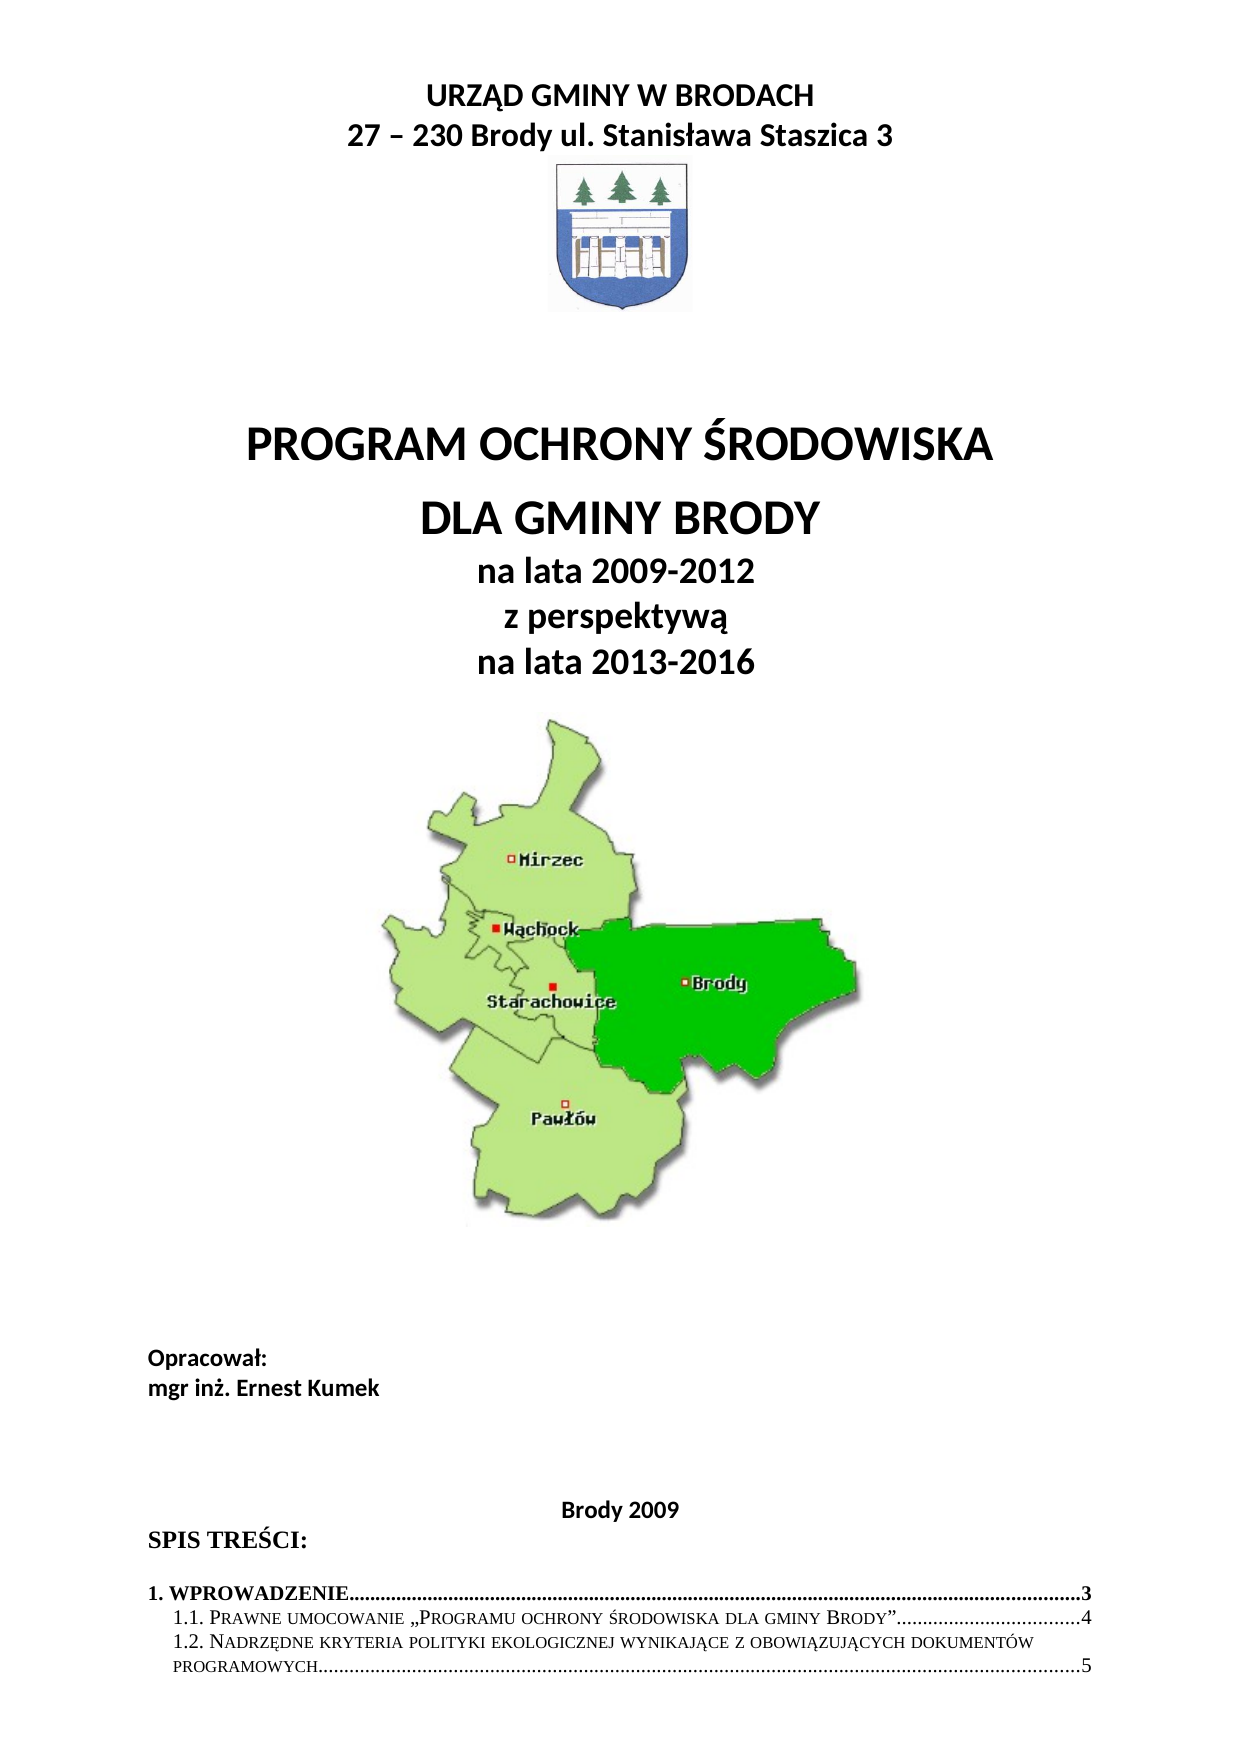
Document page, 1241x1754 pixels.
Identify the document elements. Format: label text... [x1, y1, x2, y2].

text PROGRAM OCHRONY ŚRODOWISKA [148, 412, 1093, 473]
text 1.2. Nadrzędne kryteria polityki ekologicznej wynikające z obowiązujących dokumentów programowych. 5 [173, 1629, 1093, 1677]
text mgr inż. Ernest Kumek [148, 1372, 1093, 1403]
text SPIS TREŚCI: [148, 1525, 1093, 1554]
text z perspektywą [148, 592, 1093, 638]
text DLA GMINY BRODY [148, 486, 1093, 547]
text Brody 2009 [148, 1494, 1093, 1525]
text 1.1. Prawne umocowanie „Programu ochrony środowiska dla gminy Brody”. 4 [173, 1605, 1093, 1629]
text Opracował: [148, 1342, 1093, 1372]
text URZĄD GMINY W BRODACH [148, 74, 1093, 114]
text na lata 2013-2016 [148, 638, 1093, 684]
text na lata 2009-2012 [148, 547, 1093, 592]
text 27 – 230 Brody ul. Stanisława Staszica 3 [148, 114, 1093, 155]
text 1. WPROWADZENIE. 3 [148, 1581, 1093, 1605]
